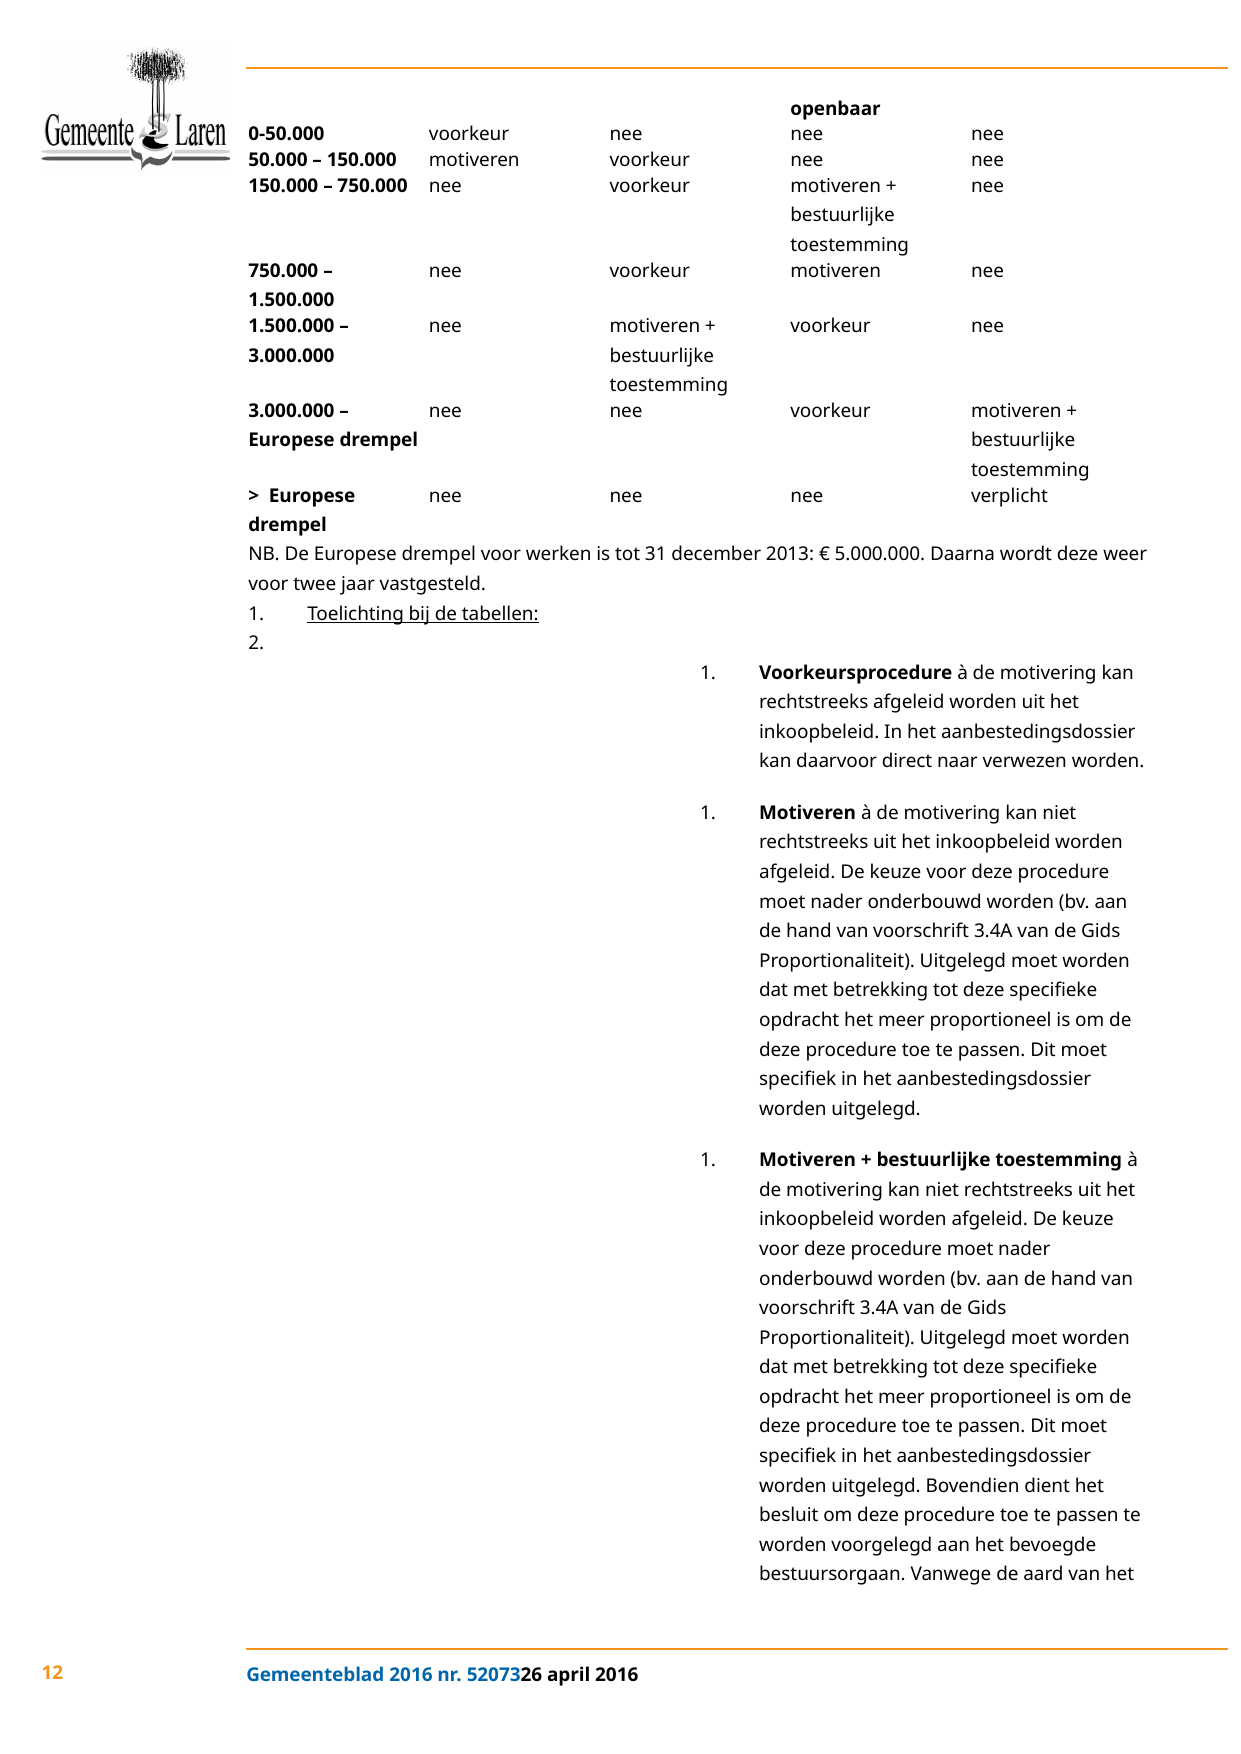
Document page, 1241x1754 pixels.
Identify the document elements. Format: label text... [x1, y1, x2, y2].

table_cell [248, 1121, 700, 1146]
table_cell motiveren + bestuurlijke toestemming [790, 172, 971, 257]
table_cell 0-50.000 [248, 121, 429, 146]
table_header [609, 95, 790, 121]
table_cell nee [609, 397, 790, 482]
table_header [248, 95, 429, 121]
table_cell [700, 774, 1152, 799]
table_cell nee [971, 257, 1152, 312]
table_cell nee [971, 146, 1152, 172]
table_cell voorkeur [429, 121, 609, 146]
table_header [429, 95, 609, 121]
table_cell voorkeur [790, 397, 971, 482]
table_cell [700, 1121, 1152, 1146]
table_cell 3.000.000 – Europese drempel [248, 397, 429, 482]
text NB. De Europese drempel voor werken is tot 31 december 2013: € 5.000.000. Daarna wordt deze weer voor twee jaar vastgesteld. [248, 541, 1152, 596]
table_cell nee [790, 146, 971, 172]
table_cell nee [609, 482, 790, 537]
table_header Voorkeursprocedure à de motivering kan rechtstreeks afgeleid worden uit het inkoopbeleid. In het aanbestedingsdossier kan daarvoor direct naar verwezen worden. [700, 659, 1152, 773]
table_cell motiveren + bestuurlijke toestemming [609, 312, 790, 397]
table_cell motiveren [790, 257, 971, 312]
table_cell Motiveren + bestuurlijke toestemming à de motivering kan niet rechtstreeks uit het inkoopbeleid worden afgeleid. De keuze voor deze procedure moet nader onderbouwd worden (bv. aan de hand van voorschrift 3.4A van de Gids Proportionaliteit). Uitgelegd moet worden dat met betrekking tot deze specifieke opdracht het meer proportioneel is om de deze procedure toe te passen. Dit moet specifiek in het aanbestedingsdossier worden uitgelegd. Bovendien dient het besluit om deze procedure toe te passen te worden voorgelegd aan het bevoegde bestuursorgaan. Vanwege de aard van het [700, 1146, 1152, 1586]
table_cell voorkeur [609, 146, 790, 172]
table_cell nee [971, 172, 1152, 257]
table_cell motiveren [429, 146, 609, 172]
table_cell nee [429, 257, 609, 312]
table_cell nee [429, 172, 609, 257]
table_cell verplicht [971, 482, 1152, 537]
table_cell [248, 799, 700, 1121]
table_cell nee [971, 121, 1152, 146]
table_cell Motiveren à de motivering kan niet rechtstreeks uit het inkoopbeleid worden afgeleid. De keuze voor deze procedure moet nader onderbouwd worden (bv. aan de hand van voorschrift 3.4A van de Gids Proportionaliteit). Uitgelegd moet worden dat met betrekking tot deze specifieke opdracht het meer proportioneel is om de deze procedure toe te passen. Dit moet specifiek in het aanbestedingsdossier worden uitgelegd. [700, 799, 1152, 1121]
table_header openbaar [790, 95, 971, 121]
table_cell voorkeur [609, 172, 790, 257]
picture [41, 47, 231, 172]
table_cell 750.000 – 1.500.000 [248, 257, 429, 312]
table_cell [248, 774, 700, 799]
table_cell nee [790, 121, 971, 146]
table_cell nee [429, 312, 609, 397]
table_cell voorkeur [790, 312, 971, 397]
table_cell 50.000 – 150.000 [248, 146, 429, 172]
table_cell 1.500.000 – 3.000.000 [248, 312, 429, 397]
table_cell nee [609, 121, 790, 146]
table_cell > Europese drempel [248, 482, 429, 537]
list Toelichting bij de tabellen: [248, 600, 1152, 625]
table_cell voorkeur [609, 257, 790, 312]
table_cell nee [971, 312, 1152, 397]
table_cell nee [790, 482, 971, 537]
table_header [248, 659, 700, 773]
table_cell nee [429, 482, 609, 537]
table_cell motiveren + bestuurlijke toestemming [971, 397, 1152, 482]
table_cell 150.000 – 750.000 [248, 172, 429, 257]
table_header [971, 95, 1152, 121]
table_cell [248, 1146, 700, 1586]
table_cell nee [429, 397, 609, 482]
